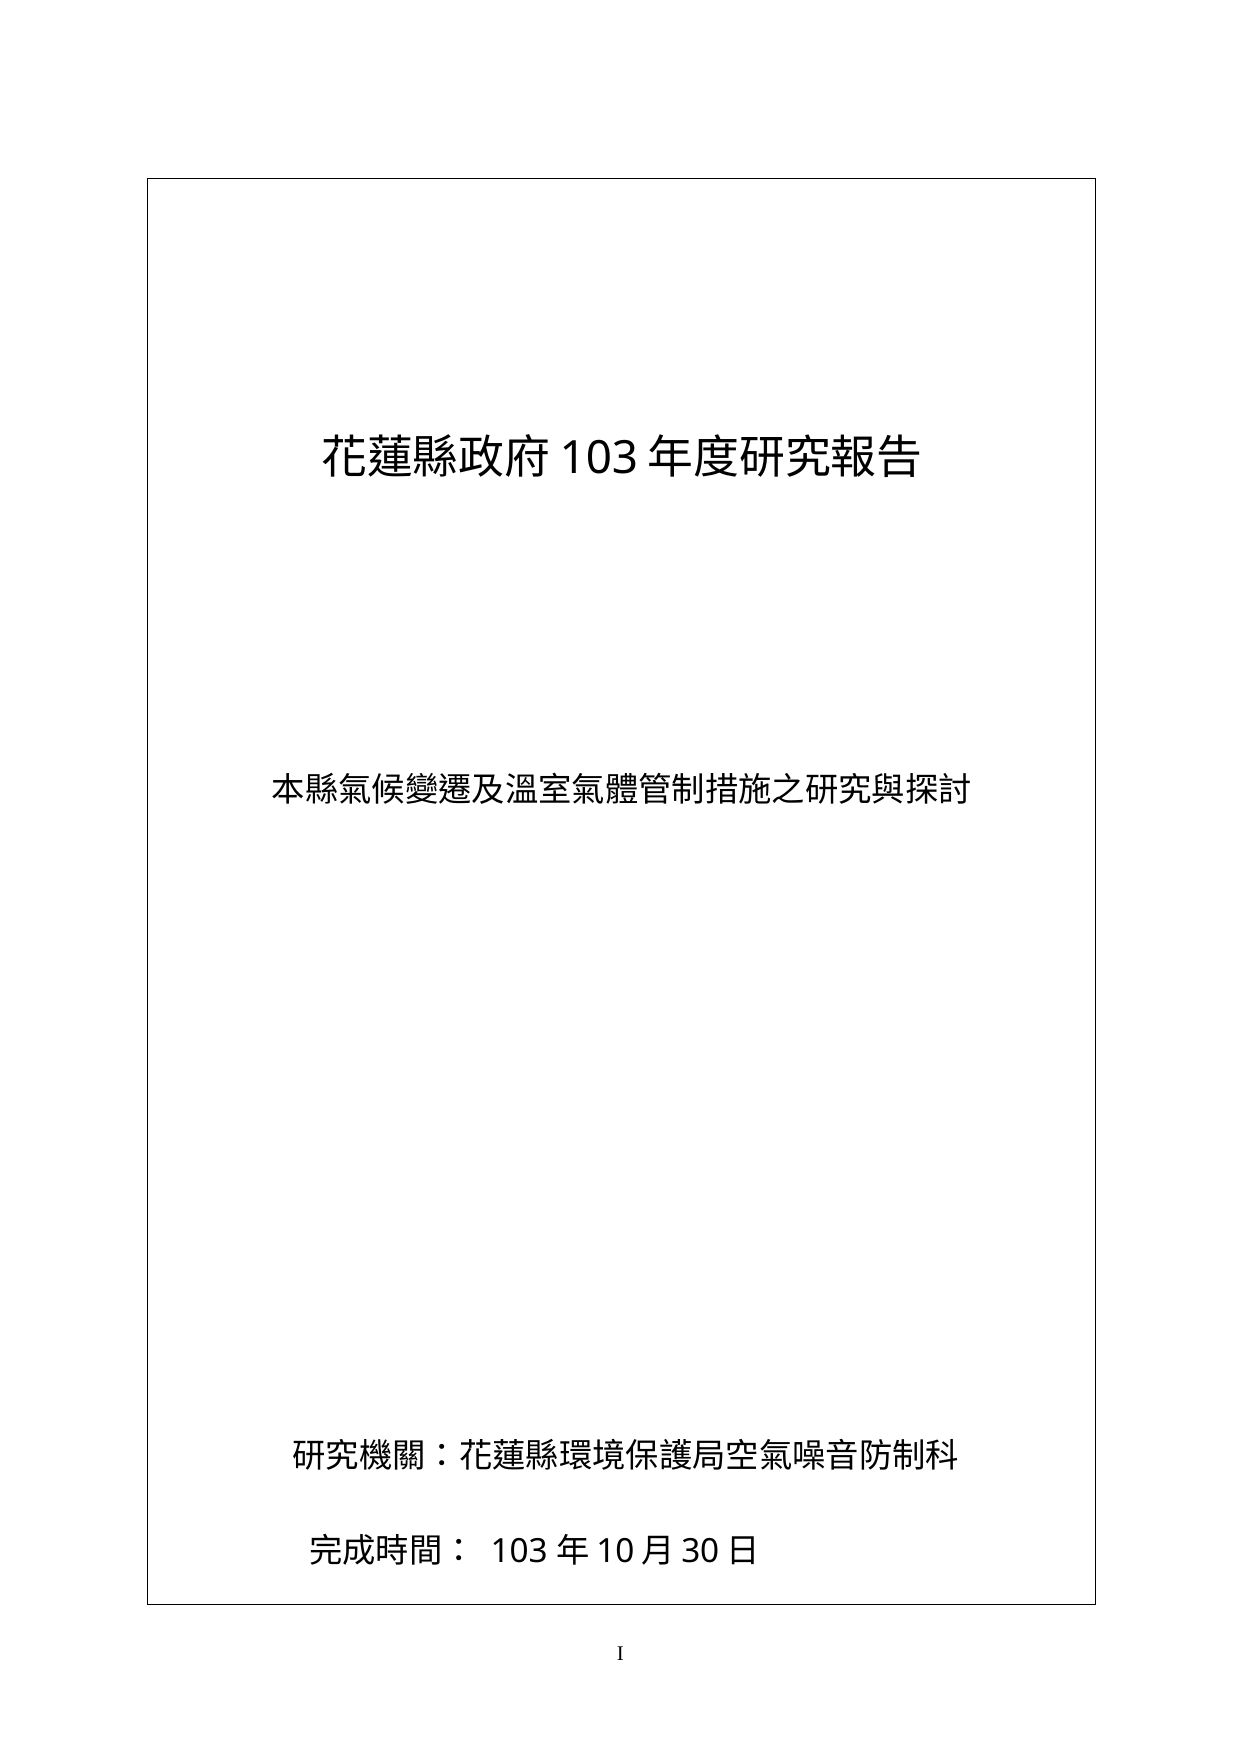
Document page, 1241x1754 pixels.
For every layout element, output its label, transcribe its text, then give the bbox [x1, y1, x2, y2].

table_header 花蓮縣政府103年度研究報告 本縣氣候變遷及溫室氣體管制措施之研究與探討 研究機關：花蓮縣環境保護局空氣噪音防制科 完成時間： 103 年10月30日 [148, 179, 1095, 1604]
table_header [143, 178, 147, 1604]
